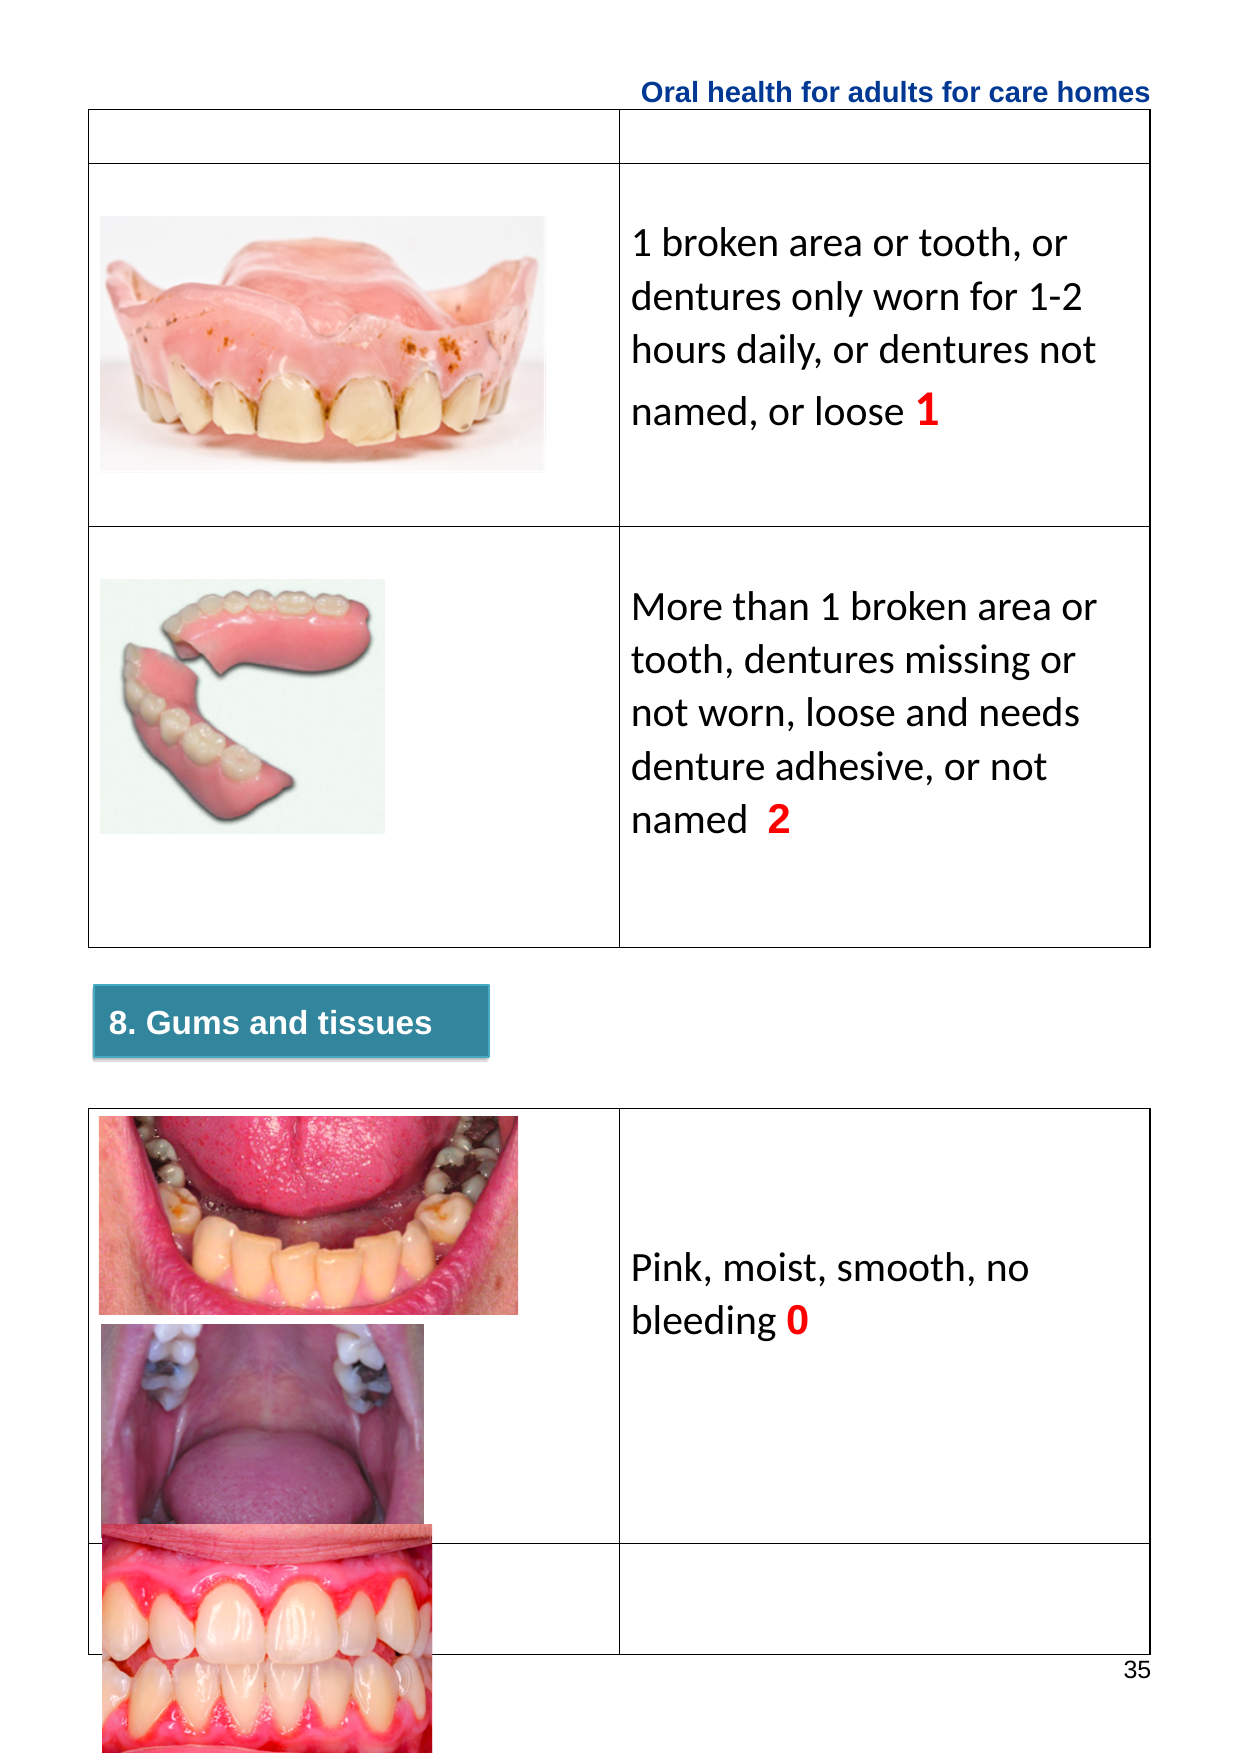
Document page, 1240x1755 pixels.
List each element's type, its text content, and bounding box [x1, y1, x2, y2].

table_cell [89, 164, 619, 526]
table_header Pink, moist, smooth, no bleeding 0 [620, 1109, 1149, 1543]
table_cell [89, 527, 619, 947]
table_cell [89, 1544, 102, 1654]
table_header [89, 1109, 619, 1543]
table_cell More than 1 broken area or tooth, dentures missing or not worn, loose and needs denture adhesive, or not named 2 [620, 527, 1149, 947]
table_cell [620, 1544, 1149, 1654]
table_header [89, 110, 619, 162]
table_cell 1 broken area or tooth, or dentures only worn for 1-2 hours daily, or dentures not named, or loose 1 [620, 164, 1149, 526]
table_cell [433, 1544, 619, 1654]
table_header [620, 110, 1149, 162]
